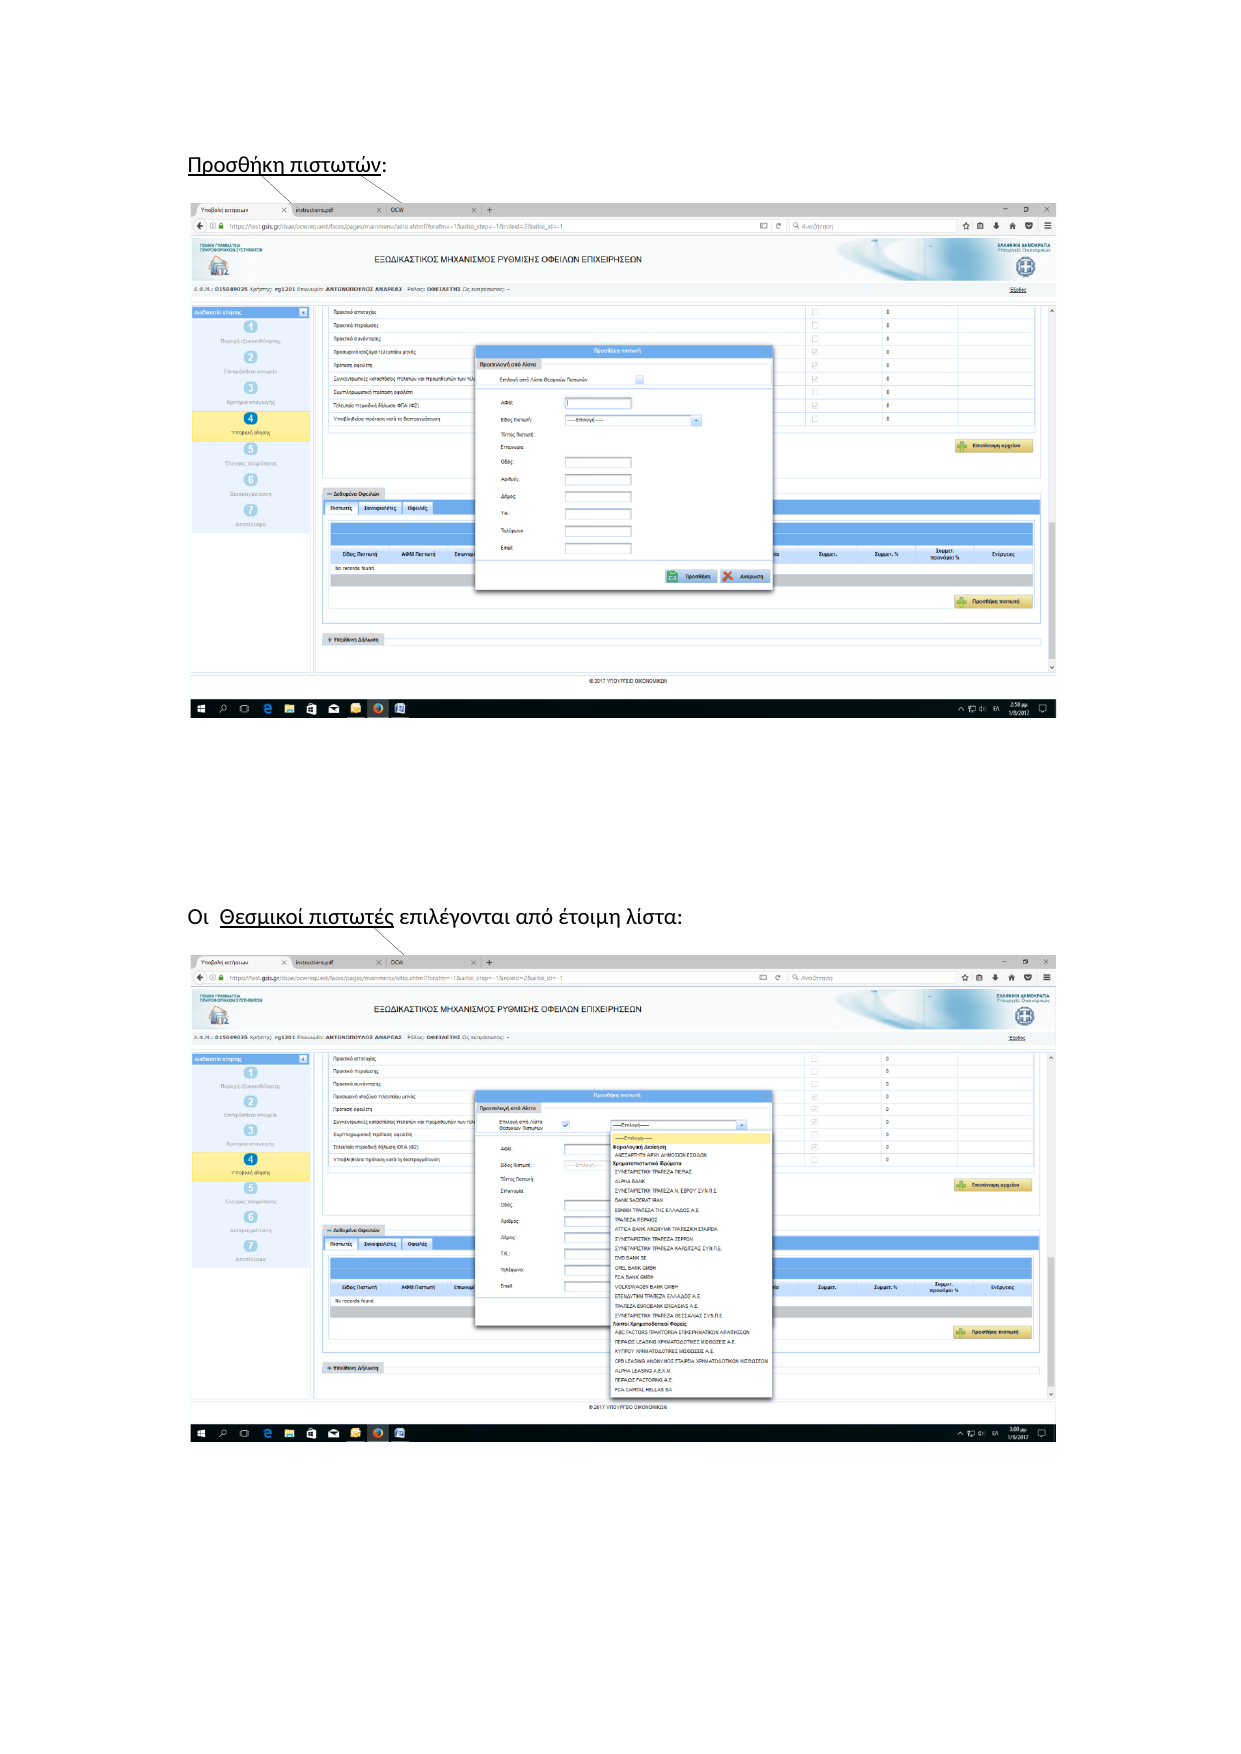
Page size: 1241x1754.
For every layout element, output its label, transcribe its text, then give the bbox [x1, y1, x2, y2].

picture [190, 955, 1056, 1442]
text Οι Θεσμικοί πιστωτές επιλέγονται από έτοιμη λίστα: [187, 902, 1053, 930]
text Προσθήκη πιστωτών: [187, 150, 1053, 178]
picture [190, 203, 1057, 718]
